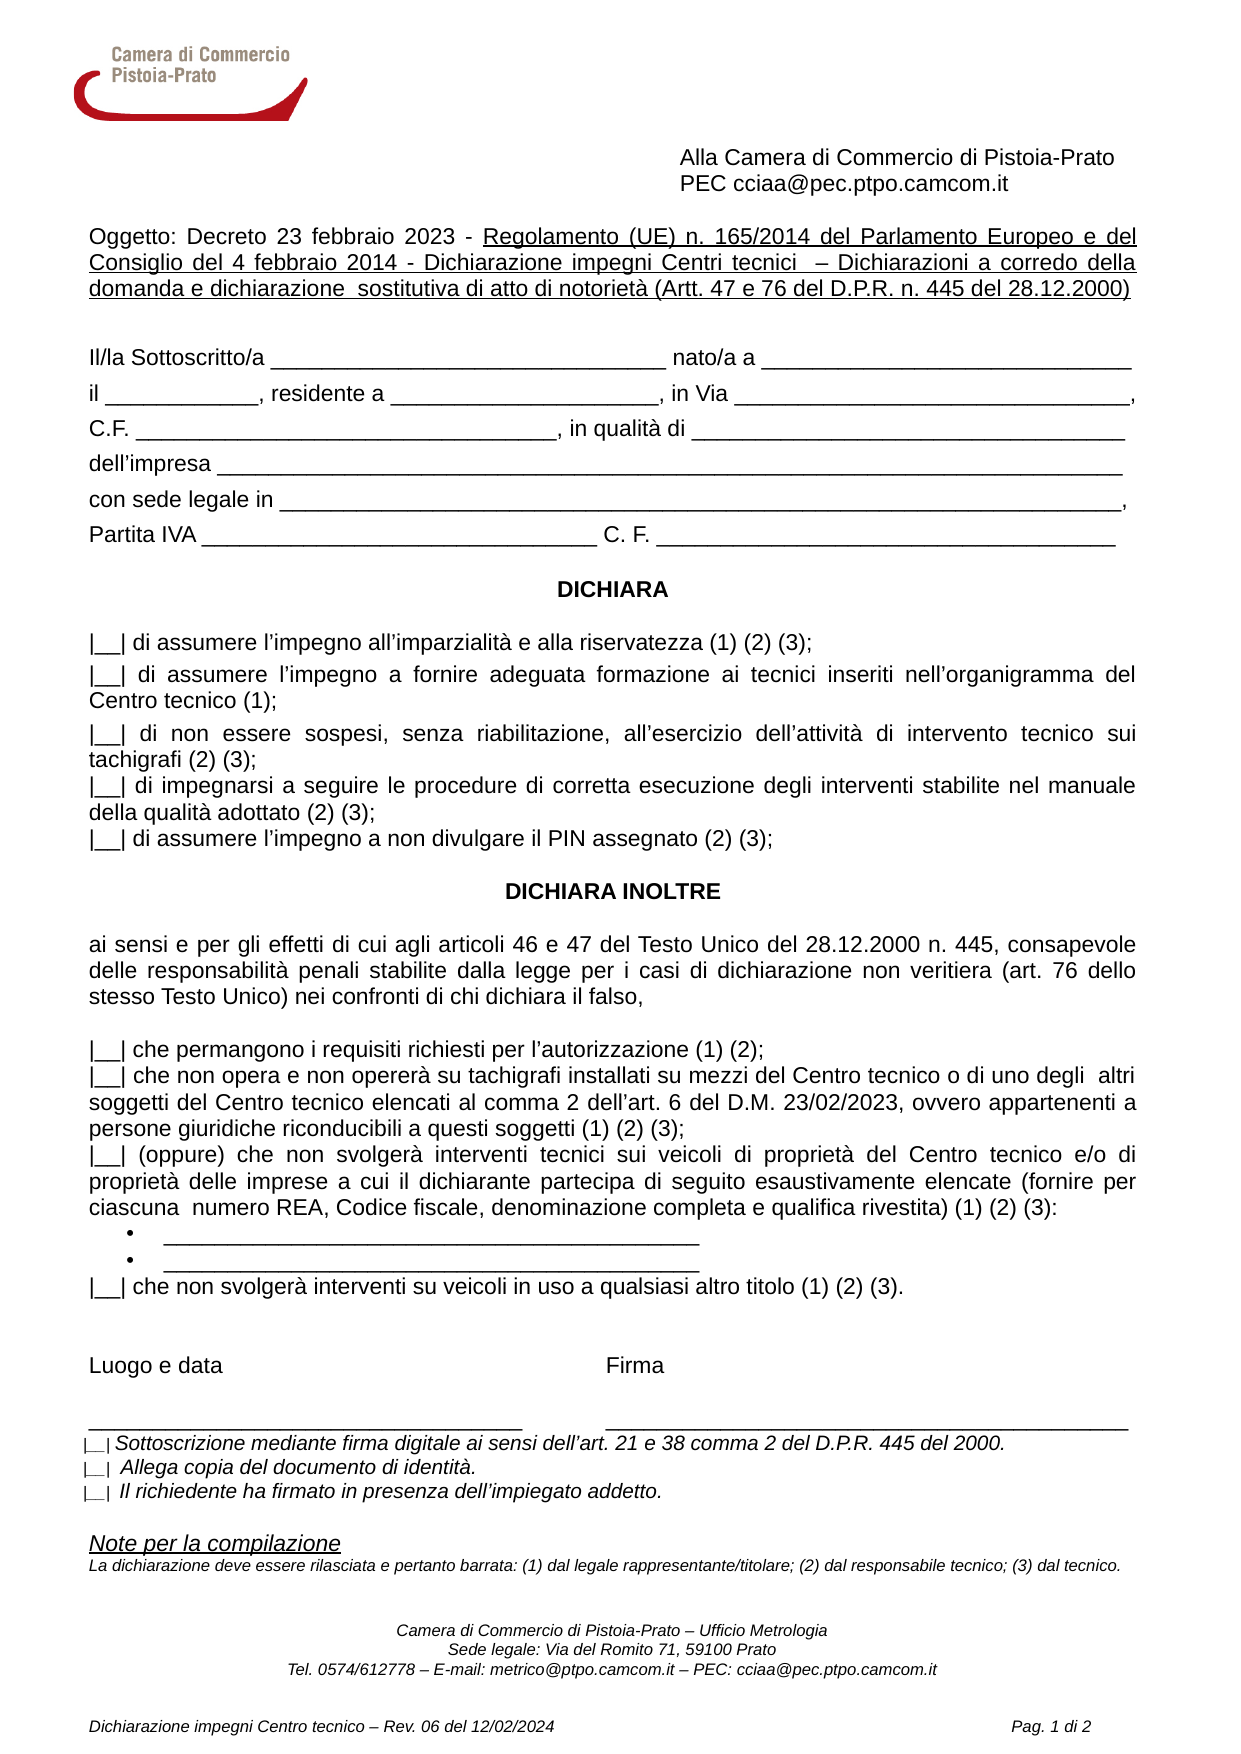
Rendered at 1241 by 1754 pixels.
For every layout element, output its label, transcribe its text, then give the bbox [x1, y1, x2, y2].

text |__| di assumere l’impegno all’imparzialità e alla riservatezza (1) (2) (3); [89, 629, 1137, 655]
text Alla Camera di Commercio di Pistoia-Prato [679, 144, 1137, 170]
text |__| di impegnarsi a seguire le procedure di corretta esecuzione degli interventi stabilite nel manuale della qualità adottato (2) (3); [89, 772, 1137, 825]
text Luogo e data Firma [89, 1352, 1137, 1378]
text |__| (oppure) che non svolgerà interventi tecnici sui veicoli di proprietà del Centro tecnico e/o di proprietà delle imprese a cui il dichiarante partecipa di seguito esaustivamente elencate (fornire per ciascuna numero REA, Codice fiscale, denominazione completa e qualifica rivestita) (1) (2) (3): [89, 1141, 1137, 1220]
text DICHIARA [89, 576, 1137, 602]
text ai sensi e per gli effetti di cui agli articoli 46 e 47 del Testo Unico del 28.12.2000 n. 445, consapevole delle responsabilità penali stabilite dalla legge per i casi di dichiarazione non veritiera (art. 76 dello stesso Testo Unico) nei confronti di chi dichiara il falso, [89, 931, 1137, 1009]
text |__| che permangono i requisiti richiesti per l’autorizzazione (1) (2); [89, 1036, 1137, 1062]
text |__| Allega copia del documento di identità. [83, 1455, 1137, 1479]
list __________________________________________ [126, 1247, 1137, 1273]
text |__| di non essere sospesi, senza riabilitazione, all’esercizio dell’attività di intervento tecnico sui tachigrafi (2) (3); [89, 720, 1137, 772]
text il ____________, residente a _____________________, in Via _______________________________, [89, 373, 1137, 408]
text La dichiarazione deve essere rilasciata e pertanto barrata: (1) dal legale rappresentante/titolare; (2) dal responsabile tecnico; (3) dal tecnico. [89, 1556, 1137, 1575]
text Note per la compilazione [89, 1529, 1137, 1556]
text |__| che non svolgerà interventi su veicoli in uso a qualsiasi altro titolo (1) (2) (3). [89, 1273, 1137, 1299]
text __________________________________ _________________________________________ [89, 1405, 1137, 1431]
text |__| Sottoscrizione mediante firma digitale ai sensi dell’art. 21 e 38 comma 2 del D.P.R. 445 del 2000. [83, 1431, 1137, 1455]
text |__| di assumere l’impegno a fornire adeguata formazione ai tecnici inseriti nell’organigramma del Centro tecnico (1); [89, 661, 1137, 714]
text |__| che non opera e non opererà su tachigrafi installati su mezzi del Centro tecnico o di uno degli altri soggetti del Centro tecnico elencati al comma 2 dell’art. 6 del D.M. 23/02/2023, ovvero appartenenti a persone giuridiche riconducibili a questi soggetti (1) (2) (3); [89, 1062, 1137, 1141]
text |__| Il richiedente ha firmato in presenza dell’impiegato addetto. [83, 1479, 1137, 1503]
text Oggetto: Decreto 23 febbraio 2023 - Regolamento (UE) n. 165/2014 del Parlamento Europeo e del Consiglio del 4 febbraio 2014 - Dichiarazione impegni Centri tecnici – Dichiarazioni a corredo della [89, 223, 1137, 272]
text Il/la Sottoscritto/a _______________________________ nato/a a _____________________________ [89, 337, 1137, 373]
text C.F. _________________________________, in qualità di __________________________________ dell’impresa _______________________________________________________________________ [89, 408, 1137, 479]
text DICHIARA INOLTRE [89, 878, 1137, 904]
text PEC cciaa@pec.ptpo.camcom.it [606, 170, 1137, 196]
list __________________________________________ [126, 1220, 1137, 1247]
text domanda e dichiarazione sostitutiva di atto di notorietà (Artt. 47 e 76 del D.P.R. n. 445 del 28.12.2000) [89, 273, 1137, 302]
text |__| di assumere l’impegno a non divulgare il PIN assegnato (2) (3); [89, 825, 1137, 851]
text con sede legale in __________________________________________________________________, Partita IVA _______________________________ C. F. ____________________________________ [89, 479, 1137, 550]
